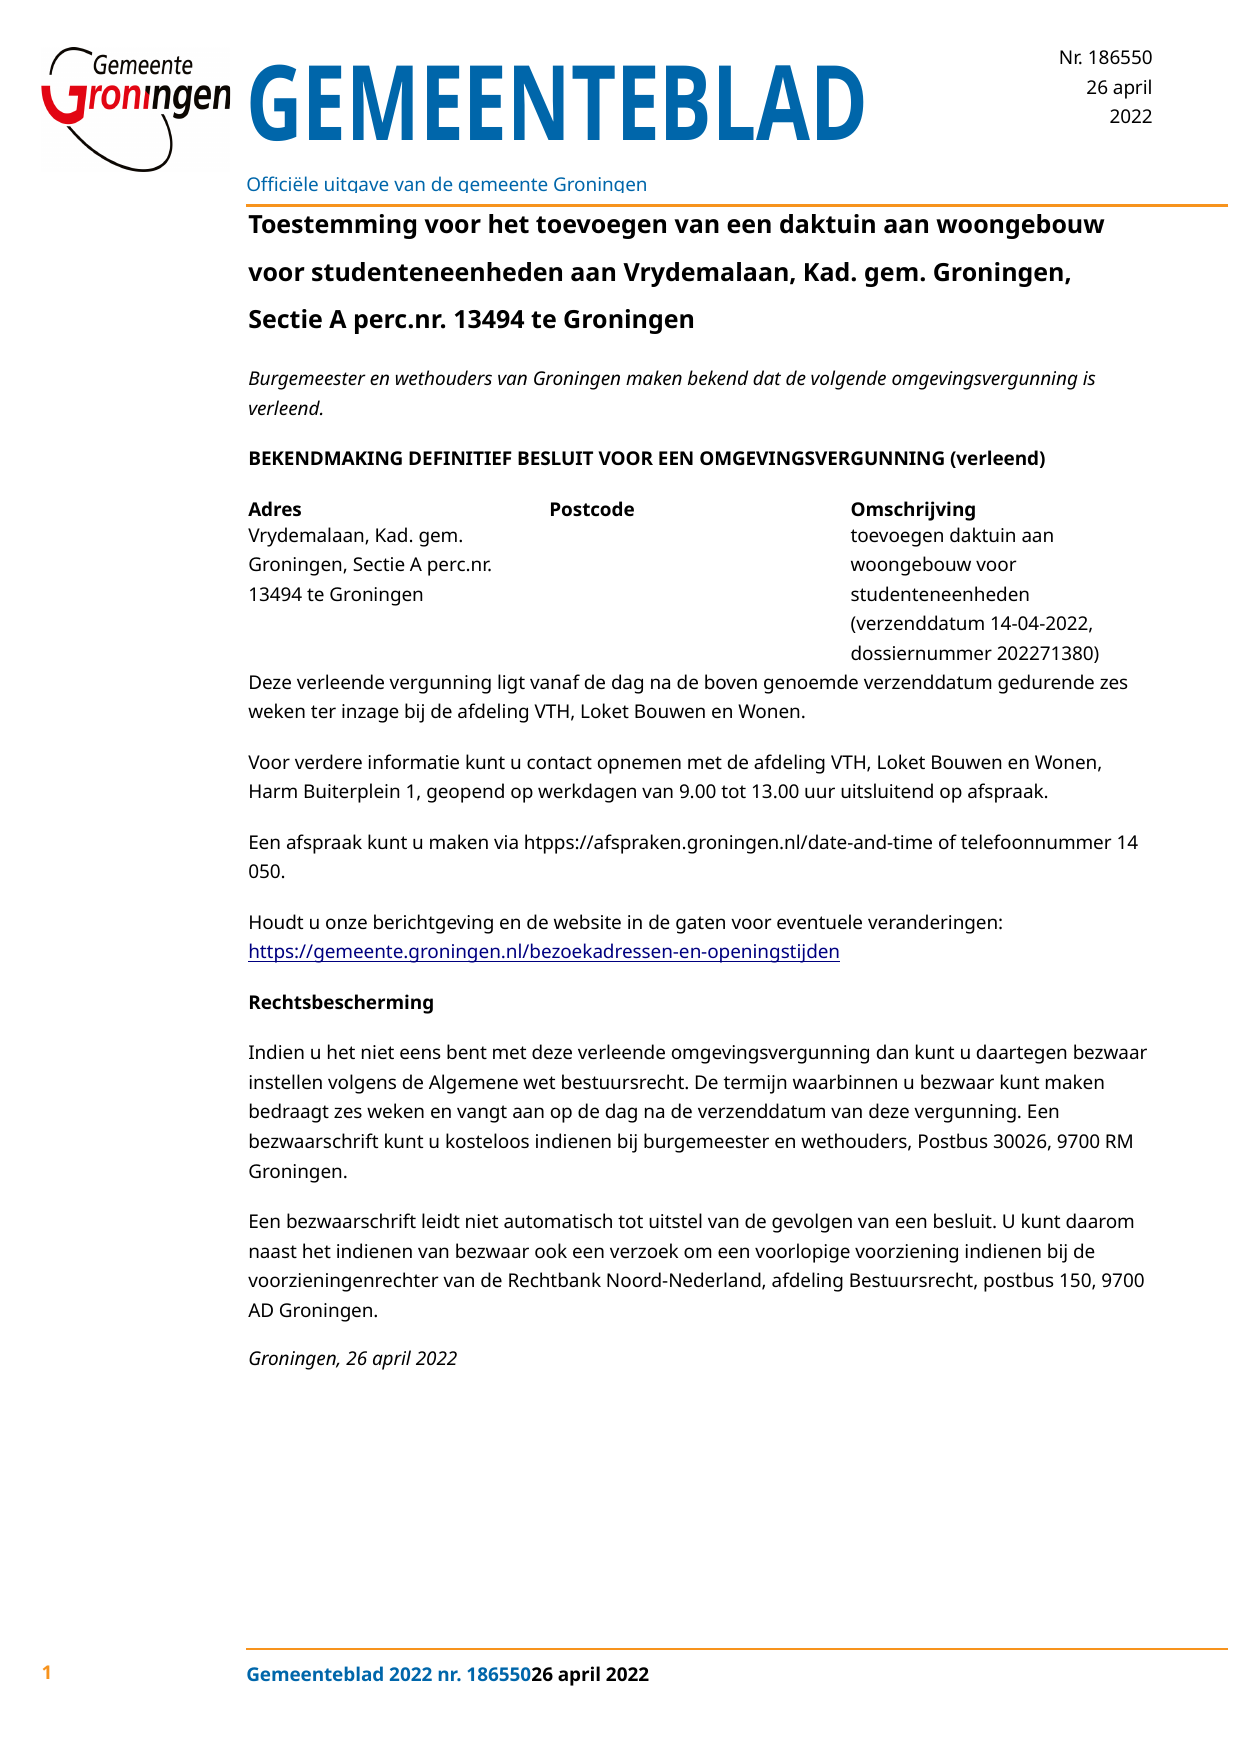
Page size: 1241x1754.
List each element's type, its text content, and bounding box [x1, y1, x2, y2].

table_header Postcode [549, 496, 850, 522]
text BEKENDMAKING DEFINITIEF BESLUIT VOOR EEN OMGEVINGSVERGUNNING (verleend) [248, 446, 1152, 471]
table_cell Vrydemalaan, Kad. gem. Groningen, Sectie A perc.nr. 13494 te Groningen [248, 522, 549, 666]
picture [41, 47, 231, 172]
text Indien u het niet eens bent met deze verleende omgevingsvergunning dan kunt u daartegen bezwaar instellen volgens de Algemene wet bestuursrecht. De termijn waarbinnen u bezwaar kunt maken bedraagt zes weken en vangt aan op de dag na de verzenddatum van deze vergunning. Een bezwaarschrift kunt u kosteloos indienen bij burgemeester en wethouders, Postbus 30026, 9700 RM Groningen. [248, 1039, 1152, 1183]
text Houdt u onze berichtgeving en de website in de gaten voor eventuele veranderingen: https://gemeente.groningen.nl/bezoekadressen-en-openingstijden [248, 909, 1152, 964]
table_header Omschrijving [850, 496, 1152, 522]
table_cell toevoegen daktuin aan woongebouw voor studenteneenheden (verzenddatum 14-04-2022, dossiernummer 202271380) [850, 522, 1152, 666]
text Voor verdere informatie kunt u contact opnemen met de afdeling VTH, Loket Bouwen en Wonen, Harm Buiterplein 1, geopend op werkdagen van 9.00 tot 13.00 uur uitsluitend op afspraak. [248, 749, 1152, 804]
text Een afspraak kunt u maken via htpps://afspraken.groningen.nl/date-and-time of telefoonnummer 14 050. [248, 829, 1152, 884]
table_cell [549, 522, 850, 666]
text Groningen, 26 april 2022 [248, 1345, 1152, 1371]
text Deze verleende vergunning ligt vanaf de dag na de boven genoemde verzenddatum gedurende zes weken ter inzage bij de afdeling VTH, Loket Bouwen en Wonen. [248, 669, 1152, 724]
text Burgemeester en wethouders van Groningen maken bekend dat de volgende omgevingsvergunning is verleend. [248, 366, 1152, 421]
text Rechtsbescherming [248, 989, 1152, 1015]
table_header Adres [248, 496, 549, 522]
text Toestemming voor het toevoegen van een daktuin aan woongebouw voor studenteneenheden aan Vrydemalaan, Kad. gem. Groningen, Sectie A perc.nr. 13494 te Groningen [248, 207, 1152, 336]
text Een bezwaarschrift leidt niet automatisch tot uitstel van de gevolgen van een besluit. U kunt daarom naast het indienen van bezwaar ook een verzoek om een voorlopige voorziening indienen bij de voorzieningenrechter van de Rechtbank Noord-Nederland, afdeling Bestuursrecht, postbus 150, 9700 AD Groningen. [248, 1208, 1152, 1323]
